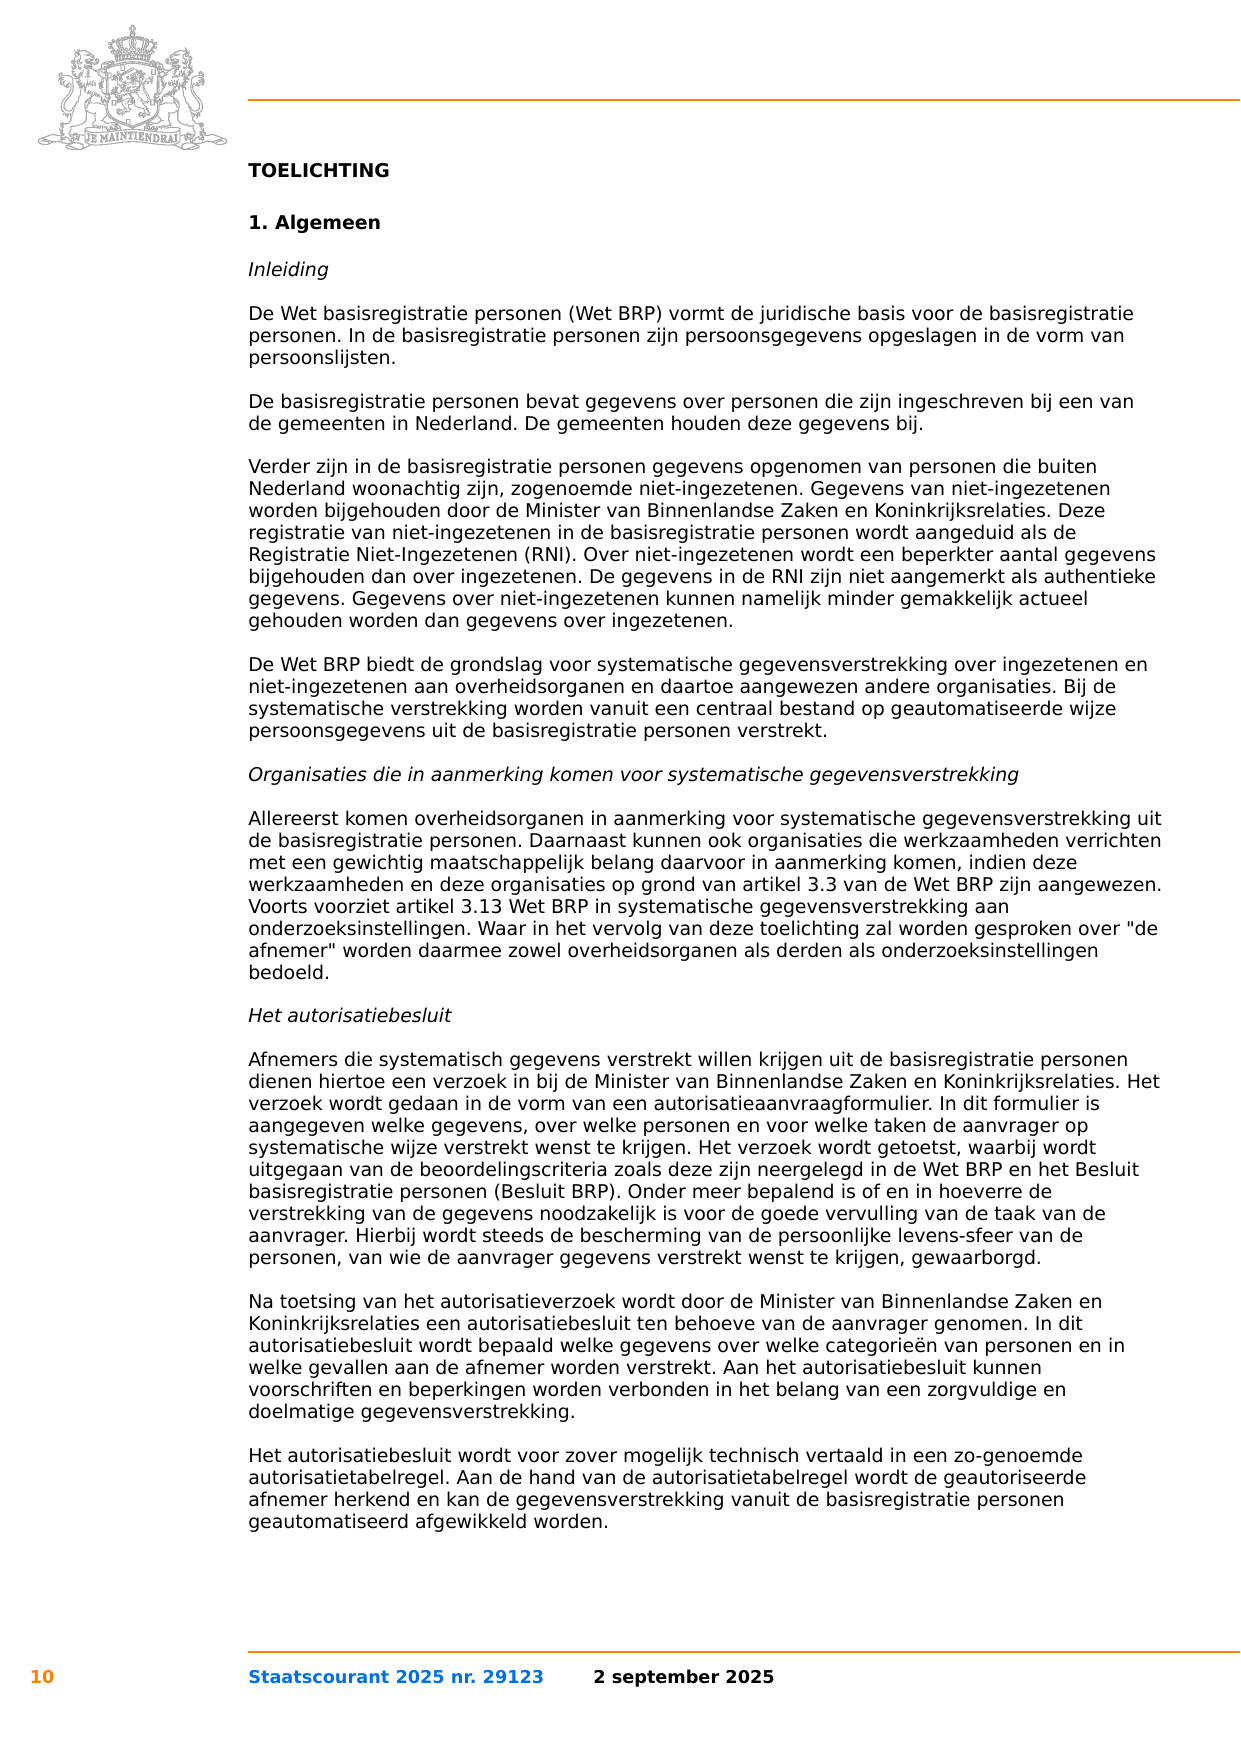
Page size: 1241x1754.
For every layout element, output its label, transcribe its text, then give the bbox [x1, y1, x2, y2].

text Het autorisatiebesluit wordt voor zover mogelijk technisch vertaald in een zo-genoemde autorisatietabelregel. Aan de hand van de autorisatietabelregel wordt de geautoriseerde afnemer herkend en kan de gegevensverstrekking vanuit de basisregistratie personen geautomatiseerd afgewikkeld worden. [248, 1445, 1163, 1533]
text Allereerst komen overheidsorganen in aanmerking voor systematische gegevensverstrekking uit de basisregistratie personen. Daarnaast kunnen ook organisaties die werkzaamheden verrichten met een gewichtig maatschappelijk belang daarvoor in aanmerking komen, indien deze werkzaamheden en deze organisaties op grond van artikel 3.3 van de Wet BRP zijn aangewezen. Voorts voorziet artikel 3.13 Wet BRP in systematische gegevensverstrekking aan onderzoeksinstellingen. Waar in het vervolg van deze toelichting zal worden gesproken over "de afnemer" worden daarmee zowel overheidsorganen als derden als onderzoeksinstellingen bedoeld. [248, 808, 1163, 983]
subtitle Het autorisatiebesluit [248, 1005, 1163, 1027]
text De basisregistratie personen bevat gegevens over personen die zijn ingeschreven bij een van de gemeenten in Nederland. De gemeenten houden deze gegevens bij. [248, 391, 1163, 434]
text Afnemers die systematisch gegevens verstrekt willen krijgen uit de basisregistratie personen dienen hiertoe een verzoek in bij de Minister van Binnenlandse Zaken en Koninkrijksrelaties. Het verzoek wordt gedaan in de vorm van een autorisatieaanvraagformulier. In dit formulier is aangegeven welke gegevens, over welke personen en voor welke taken de aanvrager op systematische wijze verstrekt wenst te krijgen. Het verzoek wordt getoetst, waarbij wordt uitgegaan van de beoordelingscriteria zoals deze zijn neergelegd in de Wet BRP en het Besluit basisregistratie personen (Besluit BRP). Onder meer bepalend is of en in hoeverre de verstrekking van de gegevens noodzakelijk is voor de goede vervulling van de taak van de aanvrager. Hierbij wordt steeds de bescherming van de persoonlijke levens-sfeer van de personen, van wie de aanvrager gegevens verstrekt wenst te krijgen, gewaarborgd. [248, 1049, 1163, 1269]
text De Wet basisregistratie personen (Wet BRP) vormt de juridische basis voor de basisregistratie personen. In de basisregistratie personen zijn persoonsgegevens opgeslagen in de vorm van persoonslijsten. [248, 303, 1163, 369]
text Na toetsing van het autorisatieverzoek wordt door de Minister van Binnenlandse Zaken en Koninkrijksrelaties een autorisatiebesluit ten behoeve van de aanvrager genomen. In dit autorisatiebesluit wordt bepaald welke gegevens over welke categorieën van personen en in welke gevallen aan de afnemer worden verstrekt. Aan het autorisatiebesluit kunnen voorschriften en beperkingen worden verbonden in het belang van een zorgvuldige en doelmatige gegevensverstrekking. [248, 1291, 1163, 1423]
subtitle Organisaties die in aanmerking komen voor systematische gegevensverstrekking [248, 764, 1163, 786]
text Verder zijn in de basisregistratie personen gegevens opgenomen van personen die buiten Nederland woonachtig zijn, zogenoemde niet-ingezetenen. Gegevens van niet-ingezetenen worden bijgehouden door de Minister van Binnenlandse Zaken en Koninkrijksrelaties. Deze registratie van niet-ingezetenen in de basisregistratie personen wordt aangeduid als de Registratie Niet-Ingezetenen (RNI). Over niet-ingezetenen wordt een beperkter aantal gegevens bijgehouden dan over ingezetenen. De gegevens in de RNI zijn niet aangemerkt als authentieke gegevens. Gegevens over niet-ingezetenen kunnen namelijk minder gemakkelijk actueel gehouden worden dan gegevens over ingezetenen. [248, 456, 1163, 632]
subtitle Inleiding [248, 259, 1163, 281]
subtitle 1. Algemeen [248, 212, 1163, 234]
text De Wet BRP biedt de grondslag voor systematische gegevensverstrekking over ingezetenen en niet-ingezetenen aan overheidsorganen en daartoe aangewezen andere organisaties. Bij de systematische verstrekking worden vanuit een centraal bestand op geautomatiseerde wijze persoonsgegevens uit de basisregistratie personen verstrekt. [248, 654, 1163, 742]
picture [38, 25, 227, 150]
subtitle TOELICHTING [248, 160, 1163, 182]
